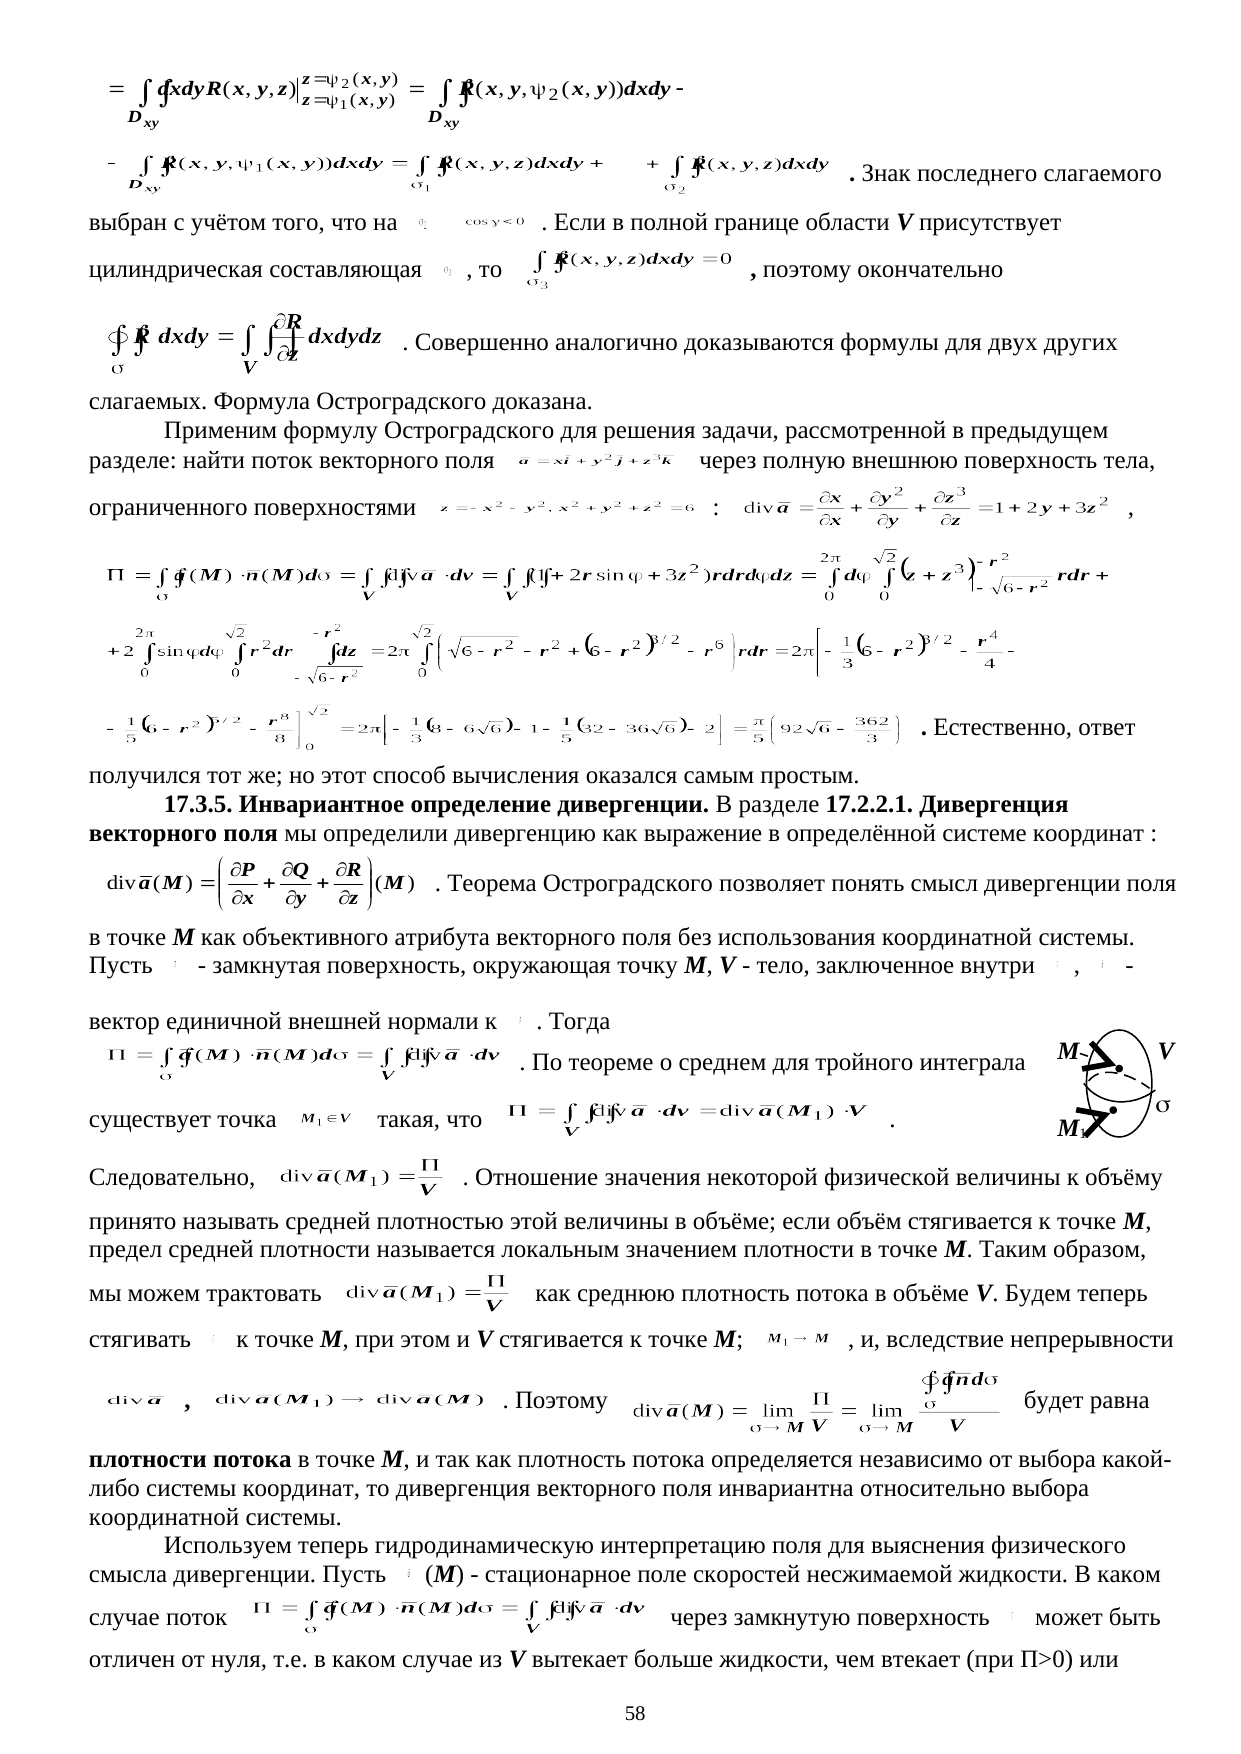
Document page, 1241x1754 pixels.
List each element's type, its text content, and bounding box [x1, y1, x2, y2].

text Доказательство. Достаточно доказать формулу в случае, когда тело V - простое, т.е. проекция V на любую координатную плоскость - простая область D, и любая прямая, перпендикулярная этой плоскости и проходящая через внутреннюю точку V, пересекает границу V в двух точках. Если V не является простой областью, мы разобьём её на простые части; тогда сумма тройных интегралов по этим частям, в силу аддитивности, даст интеграл по всей области V ; а при вычислении поверхностных интегралов интегралы по введённым внутренним перегородкам будут браться дважды с противоположными направлениями нормали и взаимно уничтожатся. Кроме того, достаточно доказать формулу Остроградского для каждого из слагаемых: , , , тогда сумма этих формул даст общую формулу. Докажем, например, что . Простую область V, как мы знаем, можно описать следующим образом: . Вычисляем : . Знак последнего слагаемого выбран с учётом того, что на . Если в полной границе области V присутствует цилиндрическая составляющая , то , поэтому окончательно . Совершенно аналогично доказываются формулы для двух других слагаемых. Формула Остроградского доказана. [89, 59, 1181, 415]
text Используем теперь гидродинамическую интерпретацию поля для выяснения физического смысла дивергенции. Пусть (M) - стационарное поле скоростей несжимаемой жидкости. В каком случае поток через замкнутую поверхность может быть отличен от нуля, т.е. в каком случае из V вытекает больше жидкости, чем втекает (при П>0) или [89, 1531, 1181, 1673]
text Применим формулу Остроградского для решения задачи, рассмотренной в предыдущем разделе: найти поток векторного поля через полную внешнюю поверхность тела, ограниченного поверхностями : , [89, 415, 1181, 695]
text . Естественно, ответ получился тот же; но этот способ вычисления оказался самым простым. [89, 695, 1181, 789]
text 17.3.5. Инвариантное определение дивергенции. В разделе 17.2.2.1. Дивергенция векторного поля мы определили дивергенцию как выражение в определённой системе координат : . Теорема Остроградского позволяет понять смысл дивергенции поля в точке М как объективного атрибута векторного поля без использования координатной системы. Пусть - замкнутая поверхность, окружающая точку М, V - тело, заключенное внутри , - вектор единичной внешней нормали к . Тогда . По теореме о среднем для тройного интеграла существует точка такая, что . Следовательно, . Отношение значения некоторой физической величины к объёму принято называть средней плотностью этой величины в объёме; если объём стягивается к точке М, предел средней плотности называется локальным значением плотности в точке М. Таким образом, мы можем трактовать как среднюю плотность потока в объёме V. Будем теперь стягивать к точке М, при этом и V стягивается к точке М; , и, вследствие непрерывности , . Поэтому будет равна плотности потока в точке М, и так как плотность потока определяется независимо от выбора какой-либо системы координат, то дивергенция векторного поля инвариантна относительно выбора координатной системы. [89, 789, 1181, 1531]
